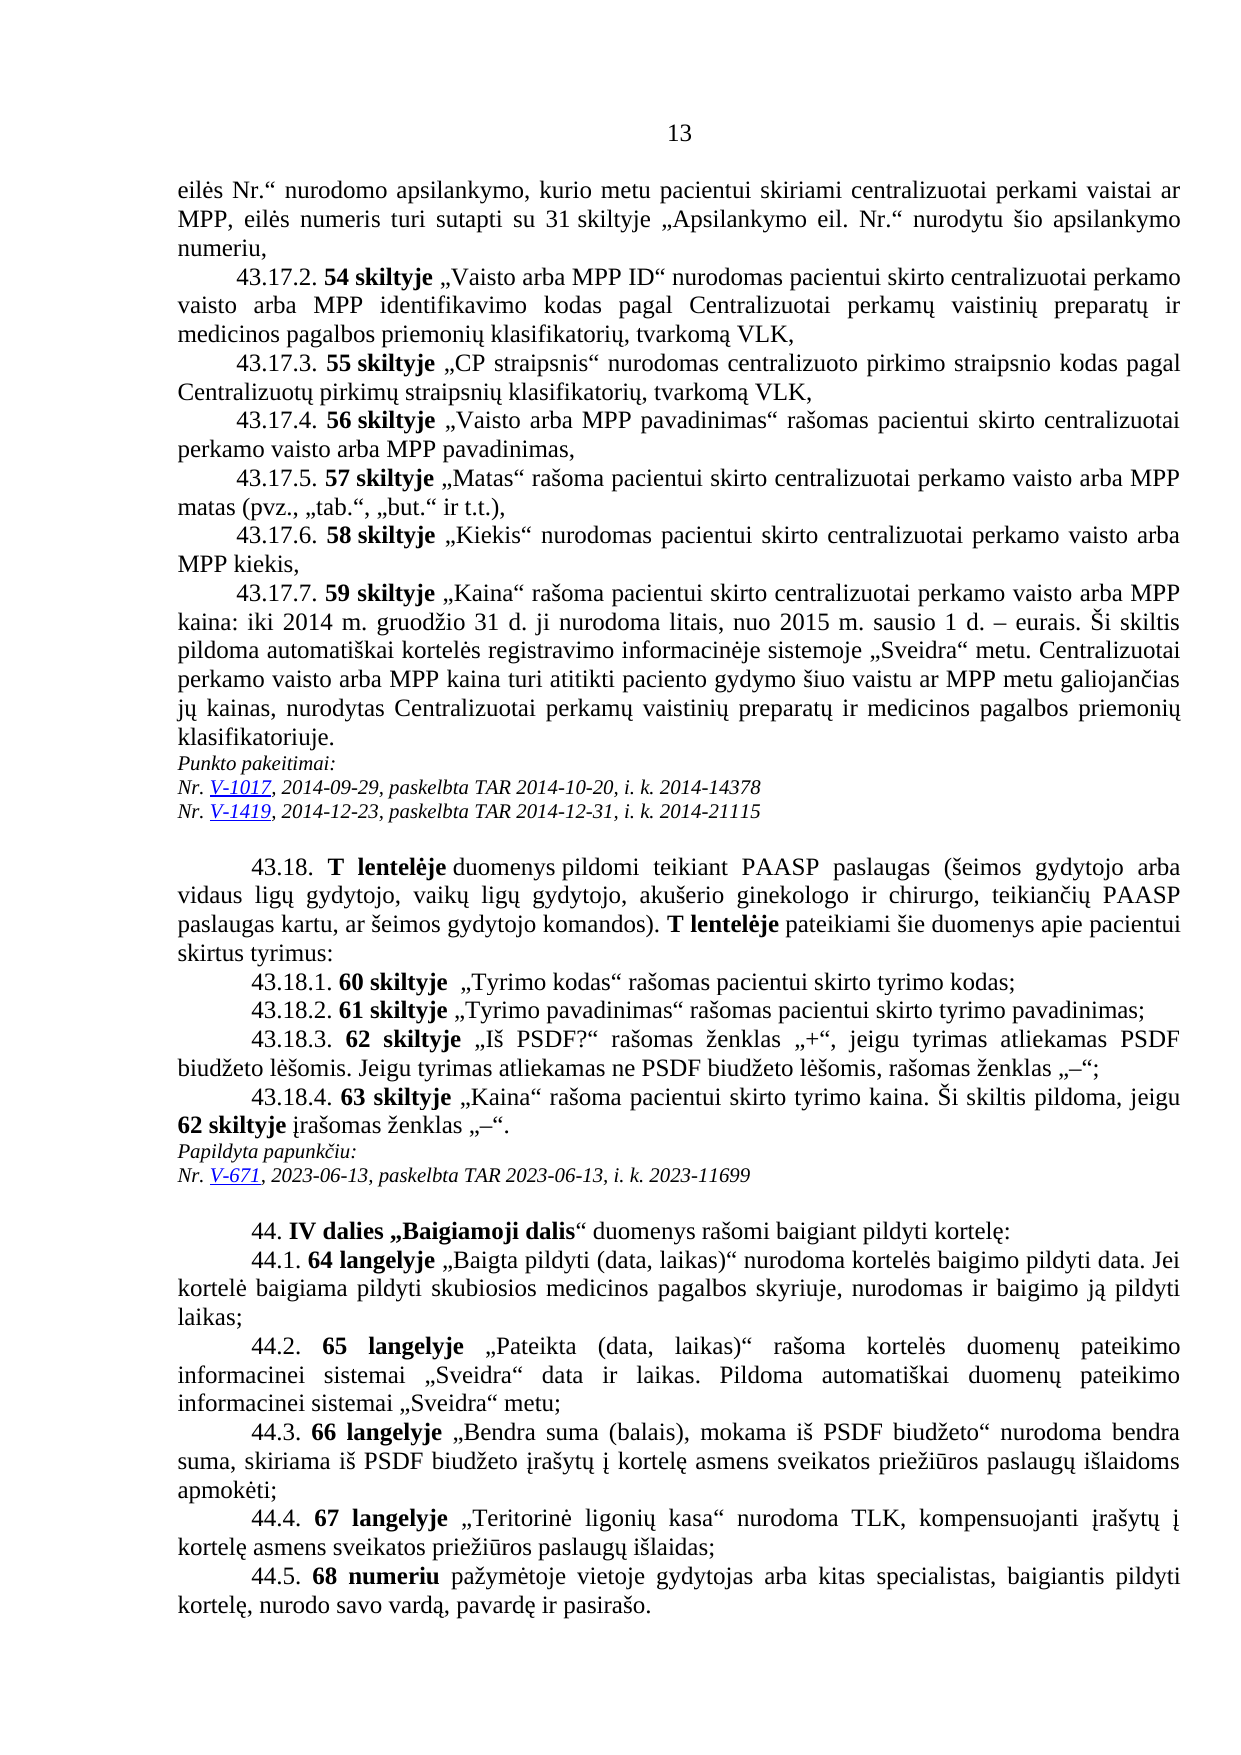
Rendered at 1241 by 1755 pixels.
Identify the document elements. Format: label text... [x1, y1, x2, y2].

text 43.17.4. 56 skiltyje „Vaisto arba MPP pavadinimas“ rašomas pacientui skirto centralizuotai perkamo vaisto arba MPP pavadinimas, [177, 406, 1181, 463]
text 44.3. 66 langelyje „Bendra suma (balais), mokama iš PSDF biudžeto“ nurodoma bendra suma, skiriama iš PSDF biudžeto įrašytų į kortelę asmens sveikatos priežiūros paslaugų išlaidoms apmokėti; [177, 1417, 1181, 1503]
text Papildyta papunkčiu: [177, 1139, 1181, 1163]
text 43.18.2. 61 skiltyje „Tyrimo pavadinimas“ rašomas pacientui skirto tyrimo pavadinimas; [177, 995, 1181, 1024]
text 43.18.3. 62 skiltyje „Iš PSDF?“ rašomas ženklas „+“, jeigu tyrimas atliekamas PSDF biudžeto lėšomis. Jeigu tyrimas atliekamas ne PSDF biudžeto lėšomis, rašomas ženklas „–“; [177, 1024, 1181, 1082]
text 44.5. 68 numeriu pažymėtoje vietoje gydytojas arba kitas specialistas, baigiantis pildyti kortelę, nurodo savo vardą, pavardę ir pasirašo. [177, 1561, 1181, 1618]
text eilės Nr.“ nurodomo apsilankymo, kurio metu pacientui skiriami centralizuotai perkami vaistai ar MPP, eilės numeris turi sutapti su 31 skiltyje „Apsilankymo eil. Nr.“ nurodytu šio apsilankymo numeriu, [177, 176, 1181, 262]
text 43.17.6. 58 skiltyje „Kiekis“ nurodomas pacientui skirto centralizuotai perkamo vaisto arba MPP kiekis, [177, 521, 1181, 578]
text Nr. V-1017, 2014-09-29, paskelbta TAR 2014-10-20, i. k. 2014-14378 [177, 775, 1181, 799]
text 44.1. 64 langelyje „Baigta pildyti (data, laikas)“ nurodoma kortelės baigimo pildyti data. Jei kortelė baigiama pildyti skubiosios medicinos pagalbos skyriuje, nurodomas ir baigimo ją pildyti laikas; [177, 1245, 1181, 1331]
text 43.17.5. 57 skiltyje „Matas“ rašoma pacientui skirto centralizuotai perkamo vaisto arba MPP matas (pvz., „tab.“, „but.“ ir t.t.), [177, 463, 1181, 521]
text 43.18. T lentelėje duomenys pildomi teikiant PAASP paslaugas (šeimos gydytojo arba vidaus ligų gydytojo, vaikų ligų gydytojo, akušerio ginekologo ir chirurgo, teikiančių PAASP paslaugas kartu, ar šeimos gydytojo komandos). T lentelėje pateikiami šie duomenys apie pacientui skirtus tyrimus: [177, 852, 1181, 967]
text 43.18.1. 60 skiltyje „Tyrimo kodas“ rašomas pacientui skirto tyrimo kodas; [177, 967, 1181, 995]
text 44.4. 67 langelyje „Teritorinė ligonių kasa“ nurodoma TLK, kompensuojanti įrašytų į kortelę asmens sveikatos priežiūros paslaugų išlaidas; [177, 1503, 1181, 1561]
text Nr. V-671, 2023-06-13, paskelbta TAR 2023-06-13, i. k. 2023-11699 [177, 1163, 1181, 1187]
text Punkto pakeitimai: [177, 751, 1181, 775]
text 43.18.4. 63 skiltyje „Kaina“ rašoma pacientui skirto tyrimo kaina. Ši skiltis pildoma, jeigu 62 skiltyje įrašomas ženklas „–“. [177, 1082, 1181, 1139]
text 43.17.7. 59 skiltyje „Kaina“ rašoma pacientui skirto centralizuotai perkamo vaisto arba MPP kaina: iki 2014 m. gruodžio 31 d. ji nurodoma litais, nuo 2015 m. sausio 1 d. – eurais. Ši skiltis pildoma automatiškai kortelės registravimo informacinėje sistemoje „Sveidra“ metu. Centralizuotai perkamo vaisto arba MPP kaina turi atitikti paciento gydymo šiuo vaistu ar MPP metu galiojančias jų kainas, nurodytas Centralizuotai perkamų vaistinių preparatų ir medicinos pagalbos priemonių klasifikatoriuje. [177, 578, 1181, 751]
text 44.2. 65 langelyje „Pateikta (data, laikas)“ rašoma kortelės duomenų pateikimo informacinei sistemai „Sveidra“ data ir laikas. Pildoma automatiškai duomenų pateikimo informacinei sistemai „Sveidra“ metu; [177, 1331, 1181, 1417]
text 43.17.3. 55 skiltyje „CP straipsnis“ nurodomas centralizuoto pirkimo straipsnio kodas pagal Centralizuotų pirkimų straipsnių klasifikatorių, tvarkomą VLK, [177, 348, 1181, 406]
text 44. IV dalies „Baigiamoji dalis“ duomenys rašomi baigiant pildyti kortelę: [177, 1216, 1181, 1245]
text Nr. V-1419, 2014-12-23, paskelbta TAR 2014-12-31, i. k. 2014-21115 [177, 799, 1181, 823]
text 43.17.2. 54 skiltyje „Vaisto arba MPP ID“ nurodomas pacientui skirto centralizuotai perkamo vaisto arba MPP identifikavimo kodas pagal Centralizuotai perkamų vaistinių preparatų ir medicinos pagalbos priemonių klasifikatorių, tvarkomą VLK, [177, 262, 1181, 348]
